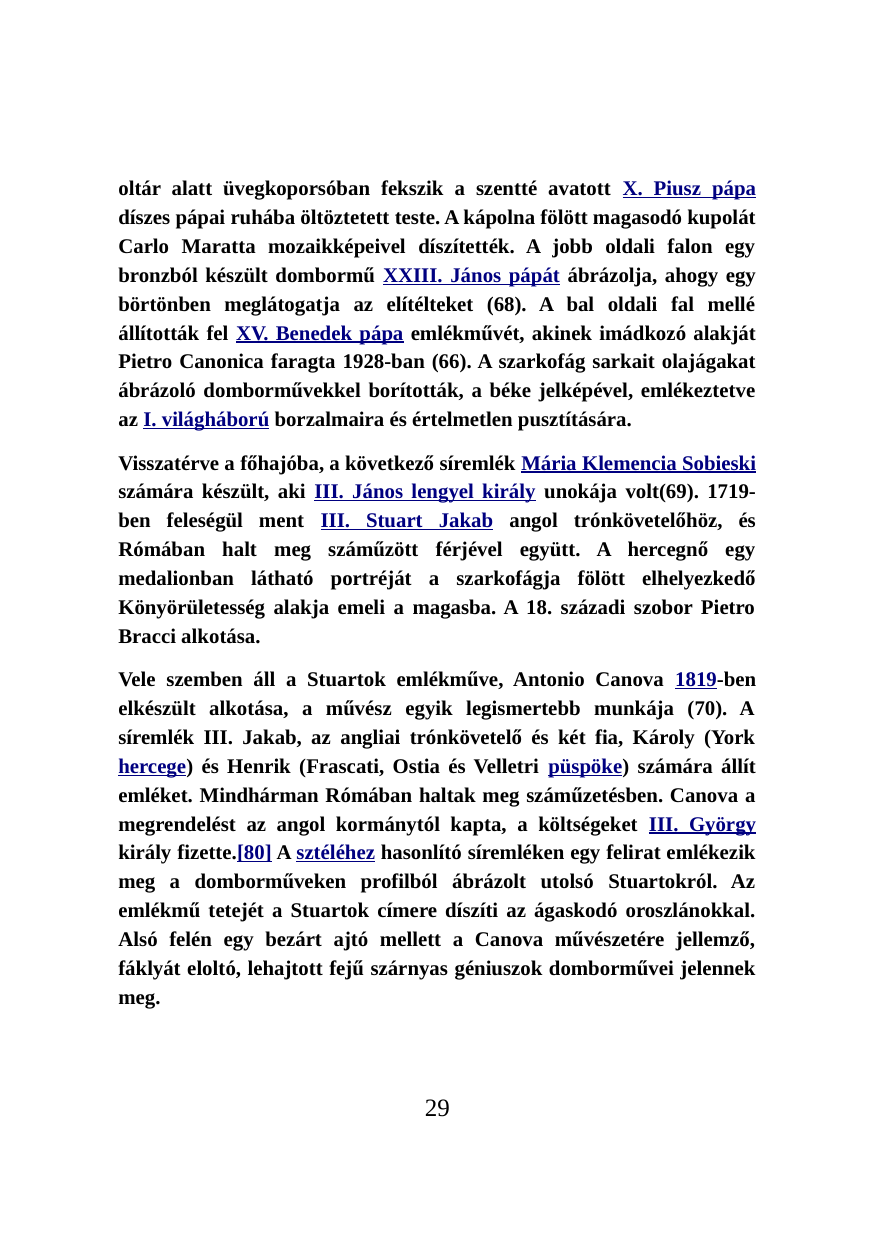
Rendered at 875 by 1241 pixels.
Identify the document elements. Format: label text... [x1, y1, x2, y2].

text Vele szemben áll a Stuartok emlékműve, Antonio Canova 1819-ben elkészült alkotása, a művész egyik legismertebb munkája (70). A síremlék III. Jakab, az angliai trónkövetelő és két fia, Károly (York hercege) és Henrik (Frascati, Ostia és Velletri püspöke) számára állít emléket. Mindhárman Rómában haltak meg száműzetésben. Canova a megrendelést az angol kormánytól kapta, a költségeket III. György király fizette.[80] A sztéléhez hasonlító síremléken egy felirat emlékezik meg a domborműveken profilból ábrázolt utolsó Stuartokról. Az emlékmű tetejét a Stuartok címere díszíti az ágaskodó oroszlánokkal. Alsó felén egy bezárt ajtó mellett a Canova művészetére jellemző, fáklyát eloltó, lehajtott fejű szárnyas géniuszok domborművei jelennek meg. [118, 667, 756, 1009]
text oltár alatt üvegkoporsóban fekszik a szentté avatott X. Piusz pápa díszes pápai ruhába öltöztetett teste. A kápolna fölött magasodó kupolát Carlo Maratta mozaikképeivel díszítették. A jobb oldali falon egy bronzból készült dombormű XXIII. János pápát ábrázolja, ahogy egy börtönben meglátogatja az elítélteket (68). A bal oldali fal mellé állították fel XV. Benedek pápa emlékművét, akinek imádkozó alakját Pietro Canonica faragta 1928-ban (66). A szarkofág sarkait olajágakat ábrázoló domborművekkel borították, a béke jelképével, emlékeztetve az I. világháború borzalmaira és értelmetlen pusztítására. [118, 176, 756, 431]
text Visszatérve a főhajóba, a következő síremlék Mária Klemencia Sobieski számára készült, aki III. János lengyel király unokája volt(69). 1719-ben feleségül ment III. Stuart Jakab angol trónkövetelőhöz, és Rómában halt meg száműzött férjével együtt. A hercegnő egy medalionban látható portréját a szarkofágja fölött elhelyezkedő Könyörületesség alakja emeli a magasba. A 18. századi szobor Pietro Bracci alkotása. [118, 451, 756, 648]
